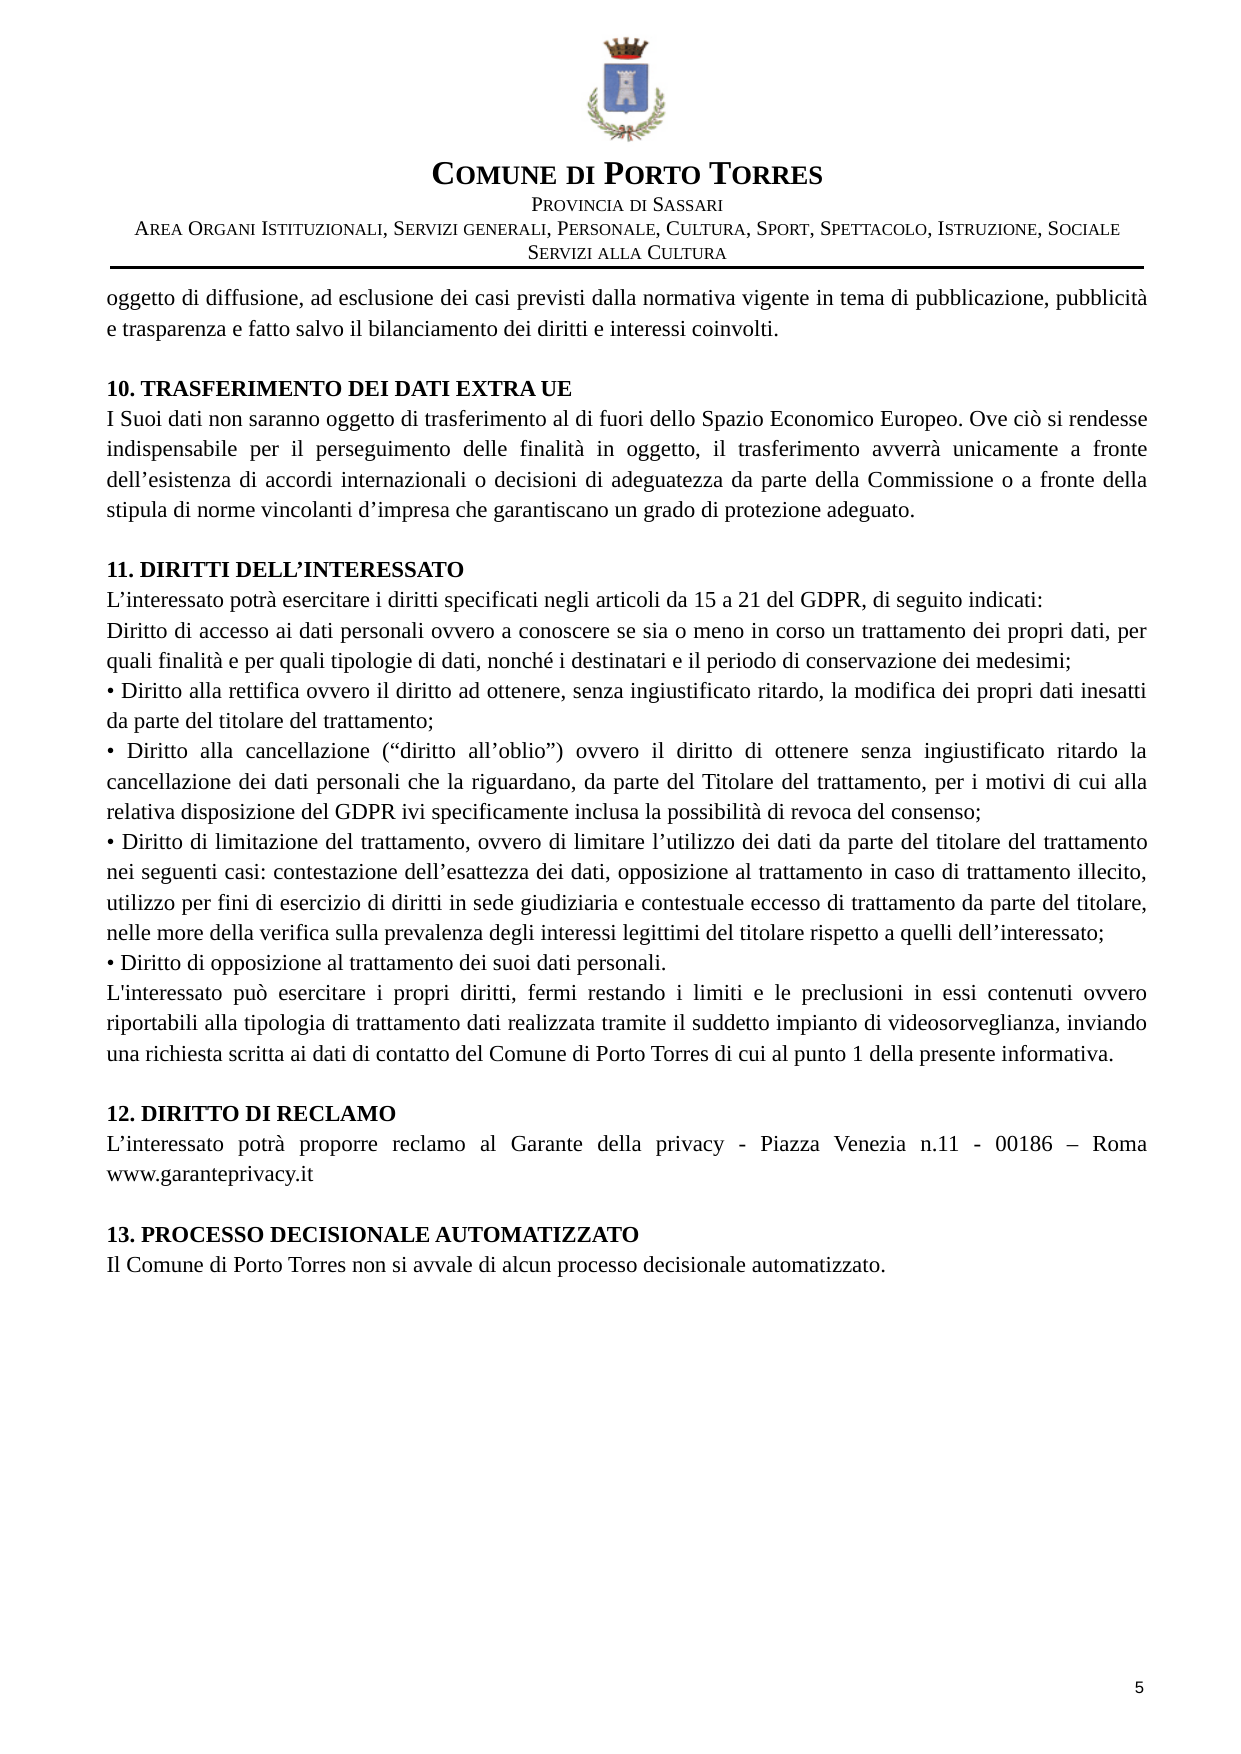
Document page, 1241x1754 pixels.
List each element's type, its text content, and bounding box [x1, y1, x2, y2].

text L’interessato potrà proporre reclamo al Garante della privacy - Piazza Venezia n.11 - 00186 – Roma www.garanteprivacy.it [106, 1130, 1149, 1187]
text L'interessato può esercitare i propri diritti, fermi restando i limiti e le preclusioni in essi contenuti ovvero riportabili alla tipologia di trattamento dati realizzata tramite il suddetto impianto di videosorveglianza, inviando una richiesta scritta ai dati di contatto del Comune di Porto Torres di cui al punto 1 della presente informativa. [106, 979, 1149, 1066]
text Il Comune di Porto Torres non si avvale di alcun processo decisionale automatizzato. [106, 1251, 1149, 1277]
text 11. DIRITTI DELL’INTERESSATO [106, 556, 1149, 583]
text • Diritto alla rettifica ovvero il diritto ad ottenere, senza ingiustificato ritardo, la modifica dei propri dati inesatti da parte del titolare del trattamento; [106, 677, 1149, 734]
text • Diritto alla cancellazione (“diritto all’oblio”) ovvero il diritto di ottenere senza ingiustificato ritardo la cancellazione dei dati personali che la riguardano, da parte del Titolare del trattamento, per i motivi di cui alla relativa disposizione del GDPR ivi specificamente inclusa la possibilità di revoca del consenso; [106, 737, 1149, 824]
text 13. PROCESSO DECISIONALE AUTOMATIZZATO [106, 1221, 1149, 1247]
picture [580, 25, 674, 148]
text 10. TRASFERIMENTO DEI DATI EXTRA UE [106, 375, 1149, 401]
text L’interessato potrà esercitare i diritti specificati negli articoli da 15 a 21 del GDPR, di seguito indicati: [106, 586, 1149, 613]
text Diritto di accesso ai dati personali ovvero a conoscere se sia o meno in corso un trattamento dei propri dati, per quali finalità e per quali tipologie di dati, nonché i destinatari e il periodo di conservazione dei medesimi; [106, 617, 1149, 673]
text • Diritto di opposizione al trattamento dei suoi dati personali. [106, 949, 1149, 975]
text 12. DIRITTO DI RECLAMO [106, 1100, 1149, 1126]
text I Suoi dati non saranno oggetto di trasferimento al di fuori dello Spazio Economico Europeo. Ove ciò si rendesse indispensabile per il perseguimento delle finalità in oggetto, il trasferimento avverrà unicamente a fronte dell’esistenza di accordi internazionali o decisioni di adeguatezza da parte della Commissione o a fronte della stipula di norme vincolanti d’impresa che garantiscano un grado di protezione adeguato. [106, 405, 1149, 522]
text • Diritto di limitazione del trattamento, ovvero di limitare l’utilizzo dei dati da parte del titolare del trattamento nei seguenti casi: contestazione dell’esattezza dei dati, opposizione al trattamento in caso di trattamento illecito, utilizzo per fini di esercizio di diritti in sede giudiziaria e contestuale eccesso di trattamento da parte del titolare, nelle more della verifica sulla prevalenza degli interessi legittimi del titolare rispetto a quelli dell’interessato; [106, 828, 1149, 945]
text oggetto di diffusione, ad esclusione dei casi previsti dalla normativa vigente in tema di pubblicazione, pubblicità e trasparenza e fatto salvo il bilanciamento dei diritti e interessi coinvolti. [106, 284, 1149, 341]
